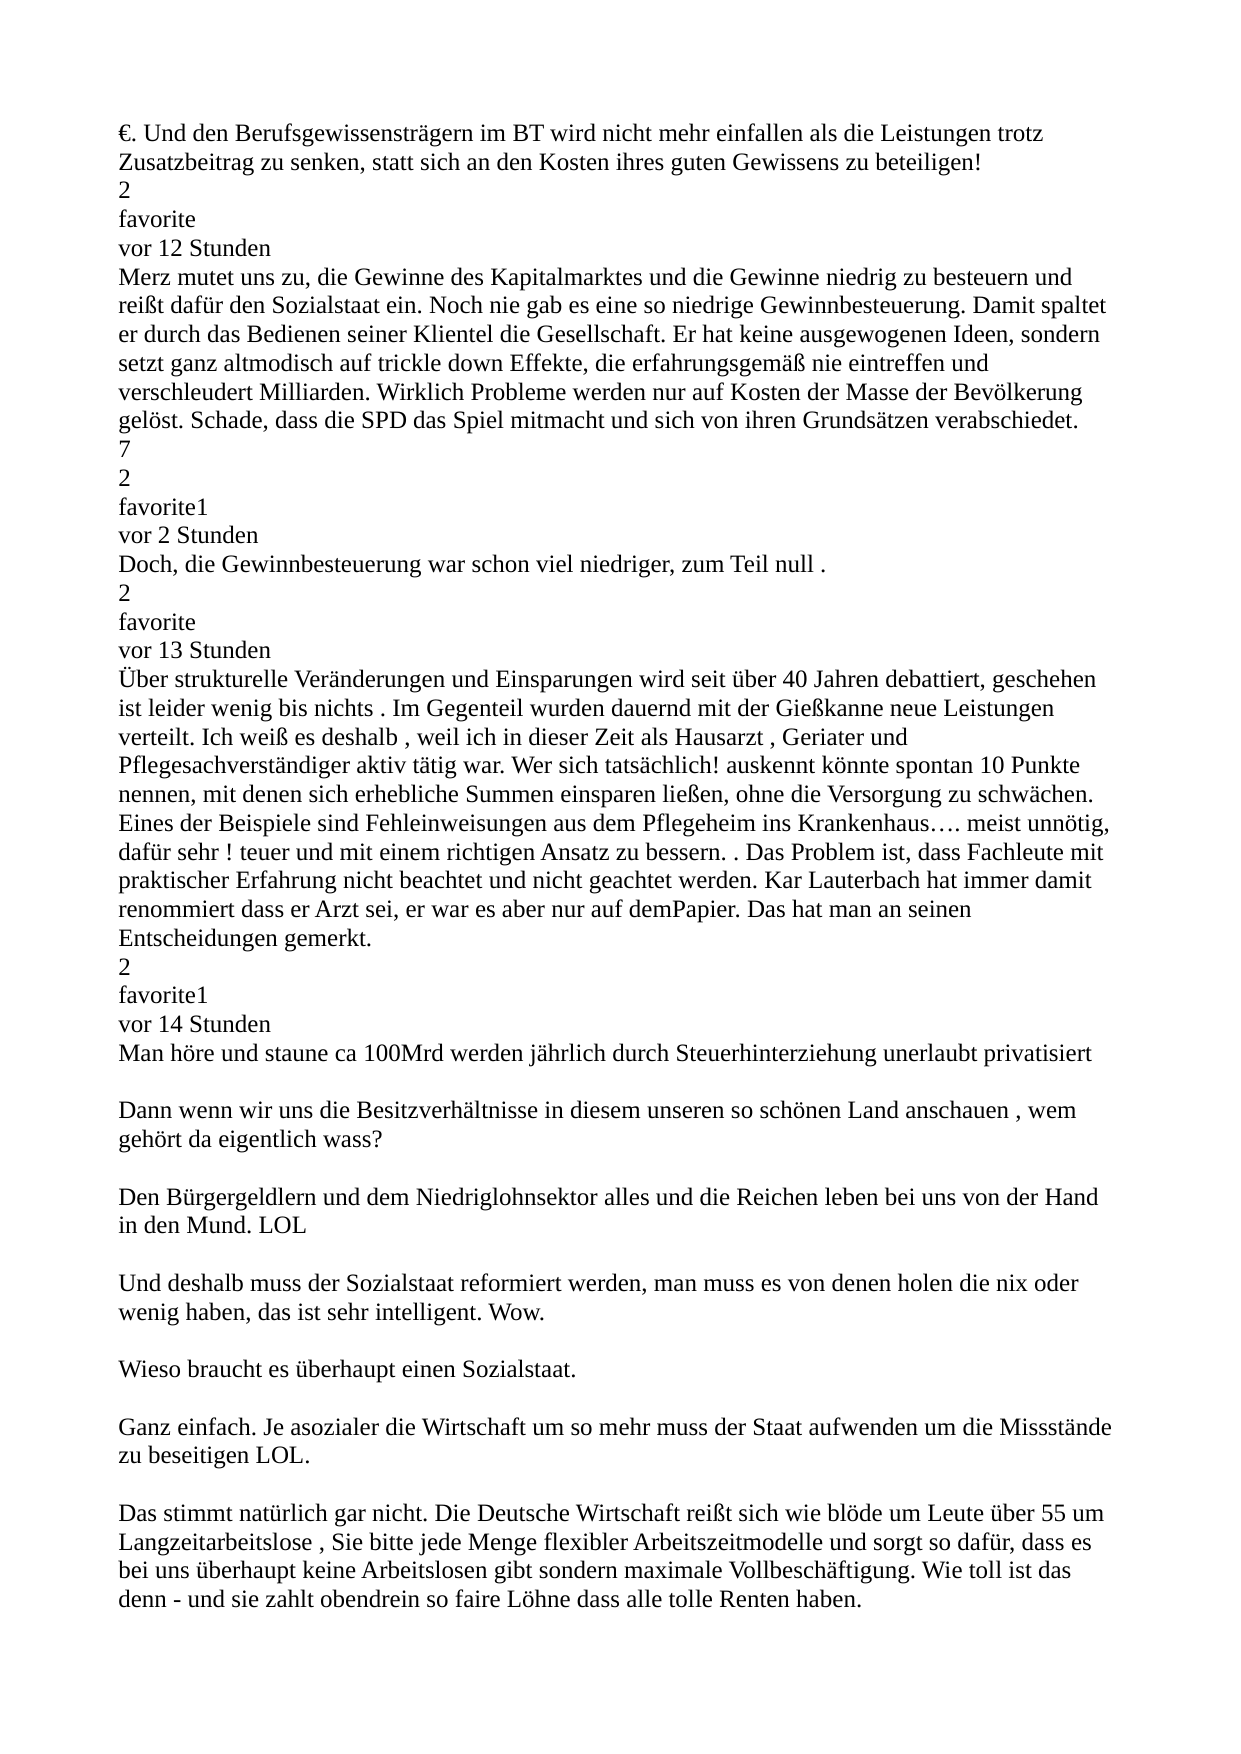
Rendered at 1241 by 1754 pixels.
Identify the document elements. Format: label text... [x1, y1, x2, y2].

text 2 [118, 578, 1122, 607]
text €. Und den Berufsgewissensträgern im BT wird nicht mehr einfallen als die Leistungen trotz Zusatzbeitrag zu senken, statt sich an den Kosten ihres guten Gewissens zu beteiligen! [118, 118, 1122, 176]
text 7 [118, 434, 1122, 463]
text Man höre und staune ca 100Mrd werden jährlich durch Steuerhinterziehung unerlaubt privatisiert Dann wenn wir uns die Besitzverhältnisse in diesem unseren so schönen Land anschauen , wem gehört da eigentlich wass? Den Bürgergeldlern und dem Niedriglohnsektor alles und die Reichen leben bei uns von der Hand in den Mund. LOL Und deshalb muss der Sozialstaat reformiert werden, man muss es von denen holen die nix oder wenig haben, das ist sehr intelligent. Wow. Wieso braucht es überhaupt einen Sozialstaat. Ganz einfach. Je asozialer die Wirtschaft um so mehr muss der Staat aufwenden um die Missstände zu beseitigen LOL. Das stimmt natürlich gar nicht. Die Deutsche Wirtschaft reißt sich wie blöde um Leute über 55 um Langzeitarbeitslose , Sie bitte jede Menge flexibler Arbeitszeitmodelle und sorgt so dafür, dass es bei uns überhaupt keine Arbeitslosen gibt sondern maximale Vollbeschäftigung. Wie toll ist das denn - und sie zahlt obendrein so faire Löhne dass alle tolle Renten haben. [118, 1038, 1122, 1613]
text favorite [118, 204, 1122, 233]
text favorite1 [118, 492, 1122, 521]
text favorite1 [118, 981, 1122, 1009]
text 2 [118, 952, 1122, 981]
text Doch, die Gewinnbesteuerung war schon viel niedriger, zum Teil null . [118, 549, 1122, 578]
text Über strukturelle Veränderungen und Einsparungen wird seit über 40 Jahren debattiert, geschehen ist leider wenig bis nichts . Im Gegenteil wurden dauernd mit der Gießkanne neue Leistungen verteilt. Ich weiß es deshalb , weil ich in dieser Zeit als Hausarzt , Geriater und Pflegesachverständiger aktiv tätig war. Wer sich tatsächlich! auskennt könnte spontan 10 Punkte nennen, mit denen sich erhebliche Summen einsparen ließen, ohne die Versorgung zu schwächen. Eines der Beispiele sind Fehleinweisungen aus dem Pflegeheim ins Krankenhaus…. meist unnötig, dafür sehr ! teuer und mit einem richtigen Ansatz zu bessern. . Das Problem ist, dass Fachleute mit praktischer Erfahrung nicht beachtet und nicht geachtet werden. Kar Lauterbach hat immer damit renommiert dass er Arzt sei, er war es aber nur auf demPapier. Das hat man an seinen Entscheidungen gemerkt. [118, 664, 1122, 952]
text 2 [118, 176, 1122, 204]
text 2 [118, 463, 1122, 492]
text vor 14 Stunden [118, 1009, 1122, 1038]
text Merz mutet uns zu, die Gewinne des Kapitalmarktes und die Gewinne niedrig zu besteuern und reißt dafür den Sozialstaat ein. Noch nie gab es eine so niedrige Gewinnbesteuerung. Damit spaltet er durch das Bedienen seiner Klientel die Gesellschaft. Er hat keine ausgewogenen Ideen, sondern setzt ganz altmodisch auf trickle down Effekte, die erfahrungsgemäß nie eintreffen und verschleudert Milliarden. Wirklich Probleme werden nur auf Kosten der Masse der Bevölkerung gelöst. Schade, dass die SPD das Spiel mitmacht und sich von ihren Grundsätzen verabschiedet. [118, 262, 1122, 434]
text vor 13 Stunden [118, 636, 1122, 664]
text vor 2 Stunden [118, 521, 1122, 549]
text vor 12 Stunden [118, 233, 1122, 262]
text favorite [118, 607, 1122, 636]
